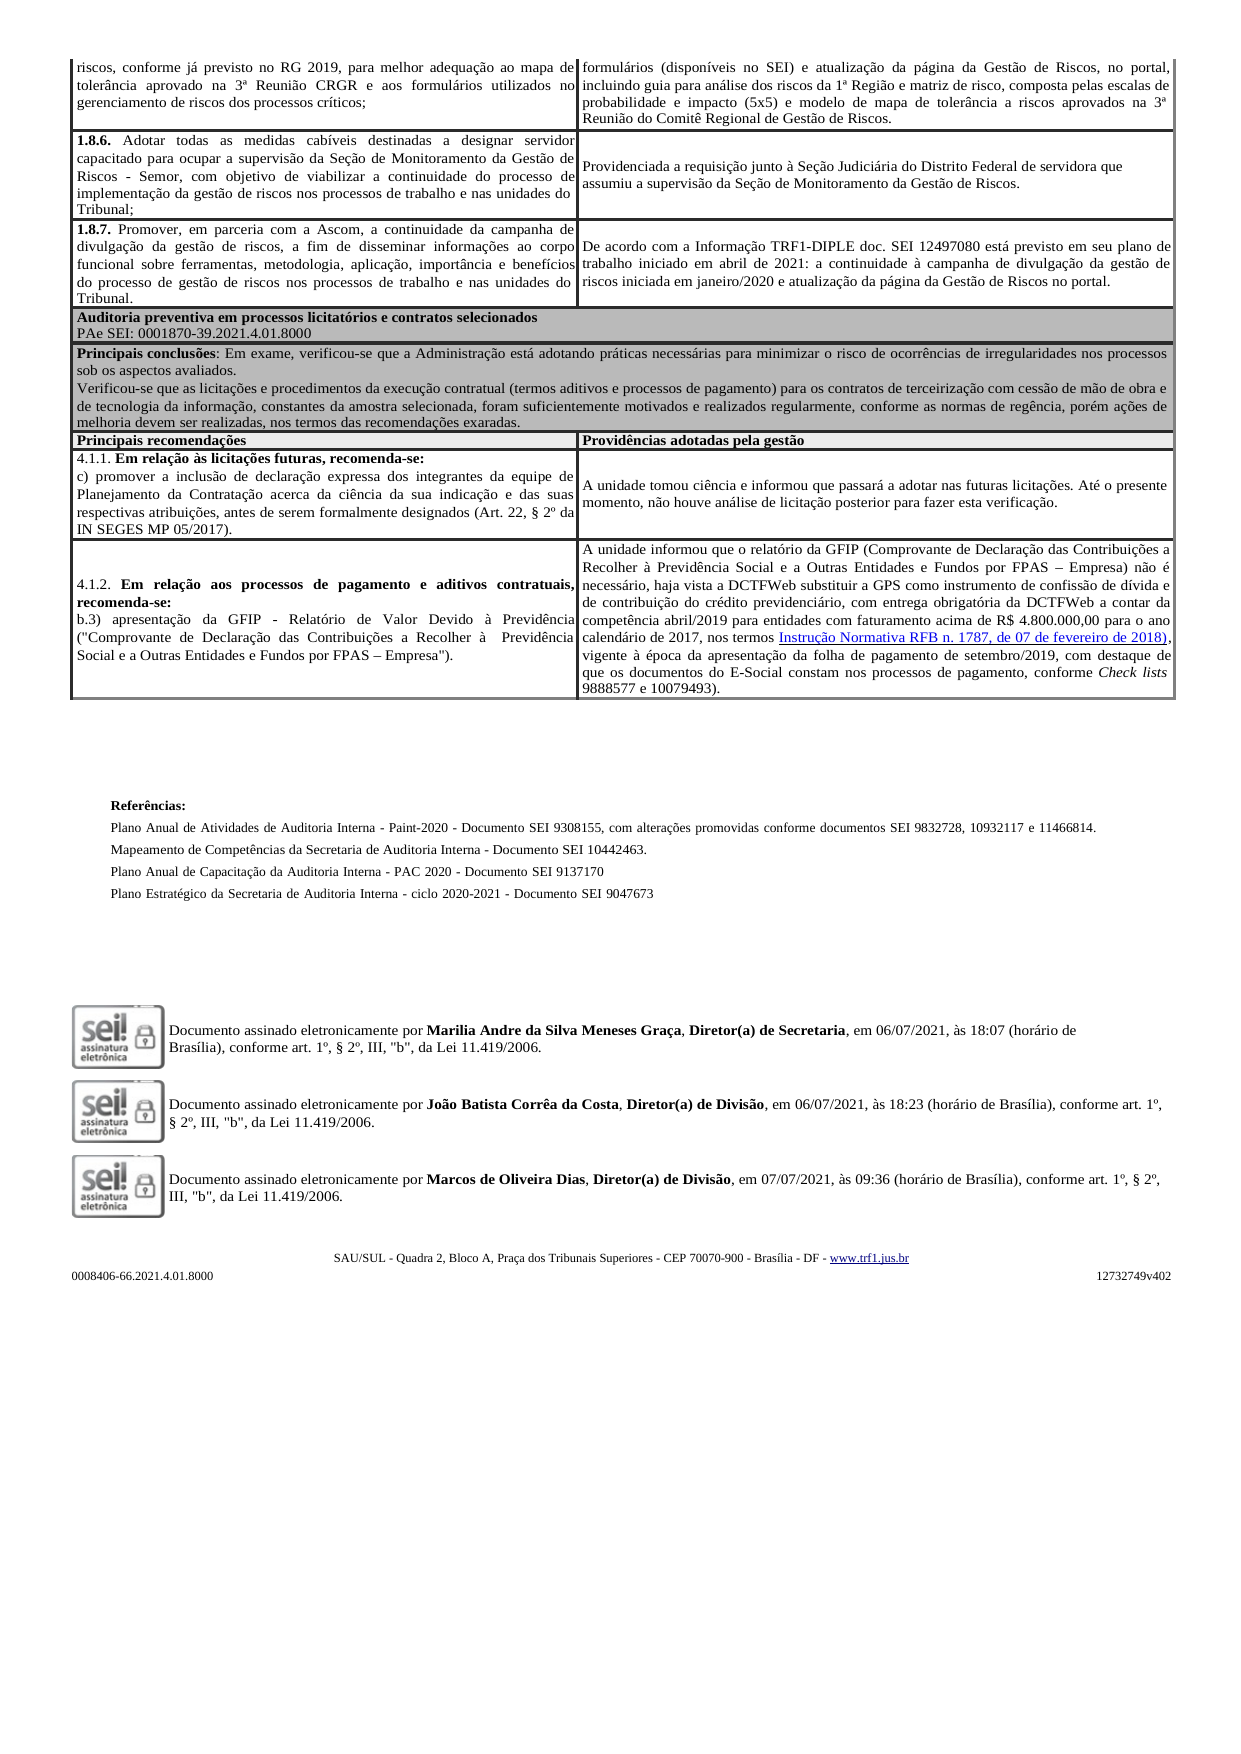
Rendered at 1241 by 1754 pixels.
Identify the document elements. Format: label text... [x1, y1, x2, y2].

picture [71, 1155, 165, 1218]
text Documento assinado eletronicamente por Marcos de Oliveira Dias, Diretor(a) de Divisão, em 07/07/2021, às 09:36 (horário de Brasília), conforme art. 1º, § 2º, III, "b", da Lei 11.419/2006. [169, 1170, 1165, 1205]
text Referências: [110, 797, 1196, 813]
text Plano Anual de Atividades de Auditoria Interna - Paint-2020 - Documento SEI 9308155, com alterações promovidas conforme documentos SEI 9832728, 10932117 e 11466814. Mapeamento de Competências da Secretaria de Auditoria Interna - Documento SEI 10442463. [110, 819, 1165, 858]
table_header formulários (disponíveis no SEI) e atualização da página da Gestão de Riscos, no portal, incluindo guia para análise dos riscos da 1ª Região e matriz de risco, composta pelas escalas de probabilidade e impacto (5x5) e modelo de mapa de tolerância a riscos aprovados na 3ª Reunião do Comitê Regional de Gestão de Riscos. [579, 59, 1173, 129]
table_cell De acordo com a Informação TRF1-DIPLE doc. SEI 12497080 está previsto em seu plano de trabalho iniciado em abril de 2021: a continuidade à campanha de divulgação da gestão de riscos iniciada em janeiro/2020 e atualização da página da Gestão de Riscos no portal. [579, 221, 1173, 306]
table_cell Principais recomendações [73, 433, 576, 448]
text SAU/SUL - Quadra 2, Bloco A, Praça dos Tribunais Superiores - CEP 70070-900 - Brasília - DF - www.trf1.jus.br [114, 1251, 1128, 1265]
text 0008406-66.2021.4.01.8000 12732749v402 [58, 1269, 1184, 1283]
text Documento assinado eletronicamente por Marilia Andre da Silva Meneses Graça, Diretor(a) de Secretaria, em 06/07/2021, às 18:07 (horário de Brasília), conforme art. 1º, § 2º, III, "b", da Lei 11.419/2006. [169, 1021, 1135, 1056]
table_cell A unidade informou que o relatório da GFIP (Comprovante de Declaração das Contribuições a Recolher à Previdência Social e a Outras Entidades e Fundos por FPAS – Empresa) não é necessário, haja vista a DCTFWeb substituir a GPS como instrumento de confissão de dívida e de contribuição do crédito previdenciário, com entrega obrigatória da DCTFWeb a contar da competência abril/2019 para entidades com faturamento acima de R$ 4.800.000,00 para o ano calendário de 2017, nos termos Instrução Normativa RFB n. 1787, de 07 de fevereiro de 2018), vigente à época da apresentação da folha de pagamento de setembro/2019, com destaque de que os documentos do E-Social constam nos processos de pagamento, conforme Check lists 9888577 e 10079493). [579, 541, 1173, 697]
table_cell 1.8.7. Promover, em parceria com a Ascom, a continuidade da campanha de divulgação da gestão de riscos, a fim de disseminar informações ao corpo funcional sobre ferramentas, metodologia, aplicação, importância e benefícios do processo de gestão de riscos nos processos de trabalho e nas unidades do Tribunal. [73, 221, 576, 306]
table_cell Principais conclusões: Em exame, verificou-se que a Administração está adotando práticas necessárias para minimizar o risco de ocorrências de irregularidades nos processos sob os aspectos avaliados. Verificou-se que as licitações e procedimentos da execução contratual (termos aditivos e processos de pagamento) para os contratos de terceirização com cessão de mão de obra e de tecnologia da informação, constantes da amostra selecionada, foram suficientemente motivados e realizados regularmente, conforme as normas de regência, porém ações de melhoria devem ser realizadas, nos termos das recomendações exaradas. [73, 345, 1173, 430]
table_cell 4.1.1. Em relação às licitações futuras, recomenda-se: c) promover a inclusão de declaração expressa dos integrantes da equipe de Planejamento da Contratação acerca da ciência da sua indicação e das suas respectivas atribuições, antes de serem formalmente designados (Art. 22, § 2º da IN SEGES MP 05/2017). [73, 451, 576, 538]
text § 2º, III, "b", da Lei 11.419/2006. [169, 1113, 1196, 1130]
table_cell Providenciada a requisição junto à Seção Judiciária do Distrito Federal de servidora que assumiu a supervisão da Seção de Monitoramento da Gestão de Riscos. [579, 132, 1173, 217]
table_header riscos, conforme já previsto no RG 2019, para melhor adequação ao mapa de tolerância aprovado na 3ª Reunião CRGR e aos formulários utilizados no gerenciamento de riscos dos processos críticos; [73, 59, 576, 129]
table_cell 1.8.6. Adotar todas as medidas cabíveis destinadas a designar servidor capacitado para ocupar a supervisão da Seção de Monitoramento da Gestão de Riscos - Semor, com objetivo de viabilizar a continuidade do processo de implementação da gestão de riscos nos processos de trabalho e nas unidades do Tribunal; [73, 132, 576, 217]
picture [71, 1005, 165, 1069]
text Plano Estratégico da Secretaria de Auditoria Interna - ciclo 2020-2021 - Documento SEI 9047673 [110, 886, 1196, 901]
table_cell Auditoria preventiva em processos licitatórios e contratos selecionados PAe SEI: 0001870-39.2021.4.01.8000 [73, 309, 1173, 341]
text Documento assinado eletronicamente por João Batista Corrêa da Costa, Diretor(a) de Divisão, em 06/07/2021, às 18:23 (horário de Brasília), conforme art. 1º, [169, 1096, 1196, 1112]
table_cell Providências adotadas pela gestão [579, 433, 1173, 448]
picture [71, 1080, 165, 1143]
text Plano Anual de Capacitação da Auditoria Interna - PAC 2020 - Documento SEI 9137170 [110, 865, 1196, 879]
table_cell 4.1.2. Em relação aos processos de pagamento e aditivos contratuais, recomenda-se: b.3) apresentação da GFIP - Relatório de Valor Devido à Previdência ("Comprovante de Declaração das Contribuições a Recolher à Previdência Social e a Outras Entidades e Fundos por FPAS – Empresa"). [73, 541, 576, 697]
table_cell A unidade tomou ciência e informou que passará a adotar nas futuras licitações. Até o presente momento, não houve análise de licitação posterior para fazer esta verificação. [579, 451, 1173, 538]
